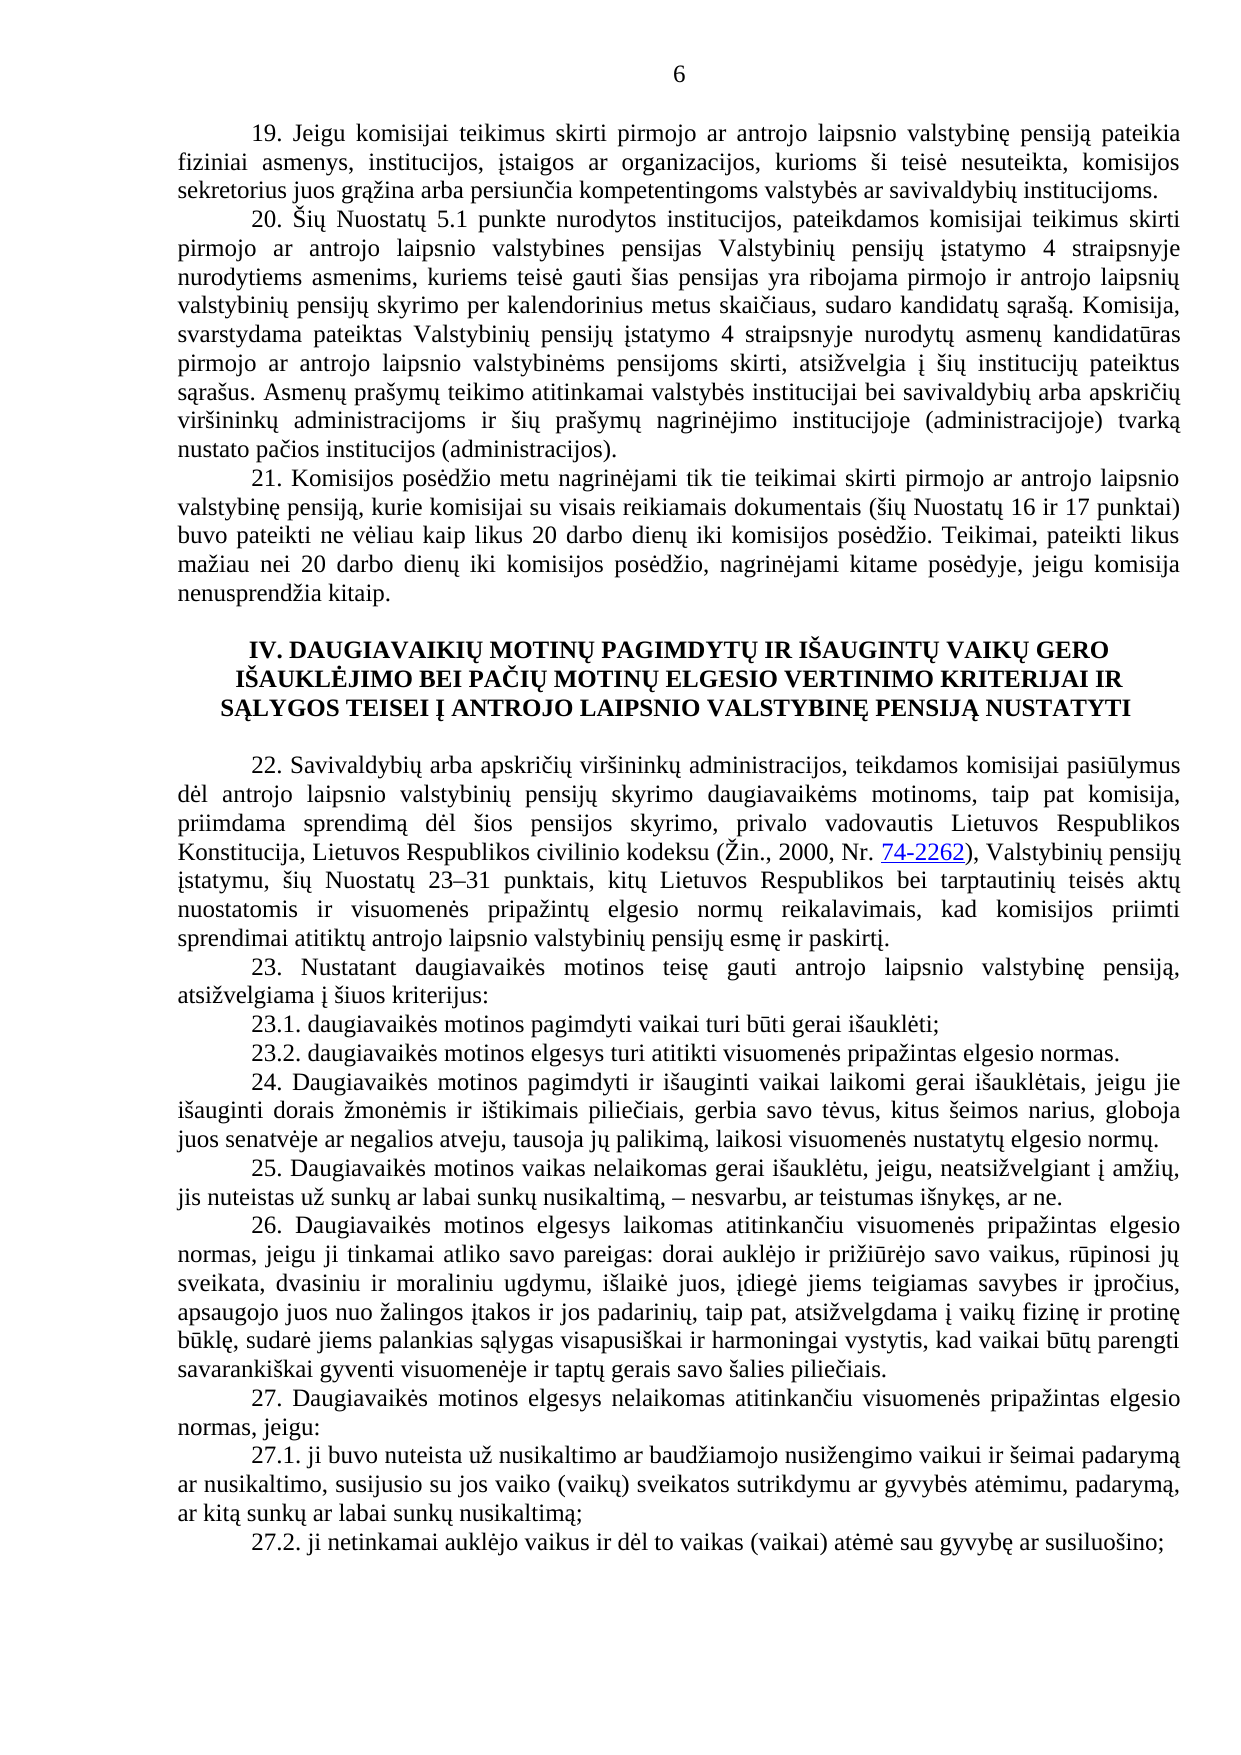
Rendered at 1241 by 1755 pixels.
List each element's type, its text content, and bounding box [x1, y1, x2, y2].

text 24. Daugiavaikės motinos pagimdyti ir išauginti vaikai laikomi gerai išauklėtais, jeigu jie išauginti dorais žmonėmis ir ištikimais piliečiais, gerbia savo tėvus, kitus šeimos narius, globoja juos senatvėje ar negalios atveju, tausoja jų palikimą, laikosi visuomenės nustatytų elgesio normų. [177, 1067, 1181, 1153]
text 27. Daugiavaikės motinos elgesys nelaikomas atitinkančiu visuomenės pripažintas elgesio normas, jeigu: [177, 1383, 1181, 1441]
text 23.2. daugiavaikės motinos elgesys turi atitikti visuomenės pripažintas elgesio normas. [177, 1038, 1181, 1067]
text 23. Nustatant daugiavaikės motinos teisę gauti antrojo laipsnio valstybinę pensiją, atsižvelgiama į šiuos kriterijus: [177, 952, 1181, 1009]
text IV. daugiavaikių motinų pagimdytų ir išaugintų vaikų gero išauklėjimo bei pačių motinų elgesio vertinimo kriterijAI IR SĄLYGOS teisei į antrojo laipsnio valstybinę pensiją nustatyti [177, 636, 1181, 722]
text 23.1. daugiavaikės motinos pagimdyti vaikai turi būti gerai išauklėti; [177, 1009, 1181, 1038]
text 27.1. ji buvo nuteista už nusikaltimo ar baudžiamojo nusižengimo vaikui ir šeimai padarymą ar nusikaltimo, susijusio su jos vaiko (vaikų) sveikatos sutrikdymu ar gyvybės atėmimu, padarymą, ar kitą sunkų ar labai sunkų nusikaltimą; [177, 1441, 1181, 1527]
text 26. Daugiavaikės motinos elgesys laikomas atitinkančiu visuomenės pripažintas elgesio normas, jeigu ji tinkamai atliko savo pareigas: dorai auklėjo ir prižiūrėjo savo vaikus, rūpinosi jų sveikata, dvasiniu ir moraliniu ugdymu, išlaikė juos, įdiegė jiems teigiamas savybes ir įpročius, apsaugojo juos nuo žalingos įtakos ir jos padarinių, taip pat, atsižvelgdama į vaikų fizinę ir protinę būklę, sudarė jiems palankias sąlygas visapusiškai ir harmoningai vystytis, kad vaikai būtų parengti savarankiškai gyventi visuomenėje ir taptų gerais savo šalies piliečiais. [177, 1211, 1181, 1383]
text 20. Šių Nuostatų 5.1 punkte nurodytos institucijos, pateikdamos komisijai teikimus skirti pirmojo ar antrojo laipsnio valstybines pensijas Valstybinių pensijų įstatymo 4 straipsnyje nurodytiems asmenims, kuriems teisė gauti šias pensijas yra ribojama pirmojo ir antrojo laipsnių valstybinių pensijų skyrimo per kalendorinius metus skaičiaus, sudaro kandidatų sąrašą. Komisija, svarstydama pateiktas Valstybinių pensijų įstatymo 4 straipsnyje nurodytų asmenų kandidatūras pirmojo ar antrojo laipsnio valstybinėms pensijoms skirti, atsižvelgia į šių institucijų pateiktus sąrašus. Asmenų prašymų teikimo atitinkamai valstybės institucijai bei savivaldybių arba apskričių viršininkų administracijoms ir šių prašymų nagrinėjimo institucijoje (administracijoje) tvarką nustato pačios institucijos (administracijos). [177, 204, 1181, 463]
text 27.2. ji netinkamai auklėjo vaikus ir dėl to vaikas (vaikai) atėmė sau gyvybę ar susiluošino; [177, 1527, 1181, 1556]
text 21. Komisijos posėdžio metu nagrinėjami tik tie teikimai skirti pirmojo ar antrojo laipsnio valstybinę pensiją, kurie komisijai su visais reikiamais dokumentais (šių Nuostatų 16 ir 17 punktai) buvo pateikti ne vėliau kaip likus 20 darbo dienų iki komisijos posėdžio. Teikimai, pateikti likus mažiau nei 20 darbo dienų iki komisijos posėdžio, nagrinėjami kitame posėdyje, jeigu komisija nenusprendžia kitaip. [177, 463, 1181, 607]
text 25. Daugiavaikės motinos vaikas nelaikomas gerai išauklėtu, jeigu, neatsižvelgiant į amžių, jis nuteistas už sunkų ar labai sunkų nusikaltimą, – nesvarbu, ar teistumas išnykęs, ar ne. [177, 1153, 1181, 1211]
text 19. Jeigu komisijai teikimus skirti pirmojo ar antrojo laipsnio valstybinę pensiją pateikia fiziniai asmenys, institucijos, įstaigos ar organizacijos, kurioms ši teisė nesuteikta, komisijos sekretorius juos grąžina arba persiunčia kompetentingoms valstybės ar savivaldybių institucijoms. [177, 118, 1181, 204]
text 22. Savivaldybių arba apskričių viršininkų administracijos, teikdamos komisijai pasiūlymus dėl antrojo laipsnio valstybinių pensijų skyrimo daugiavaikėms motinoms, taip pat komisija, priimdama sprendimą dėl šios pensijos skyrimo, privalo vadovautis Lietuvos Respublikos Konstitucija, Lietuvos Respublikos civilinio kodeksu (Žin., 2000, Nr. 74-2262), Valstybinių pensijų įstatymu, šių Nuostatų 23–31 punktais, kitų Lietuvos Respublikos bei tarptautinių teisės aktų nuostatomis ir visuomenės pripažintų elgesio normų reikalavimais, kad komisijos priimti sprendimai atitiktų antrojo laipsnio valstybinių pensijų esmę ir paskirtį. [177, 751, 1181, 952]
